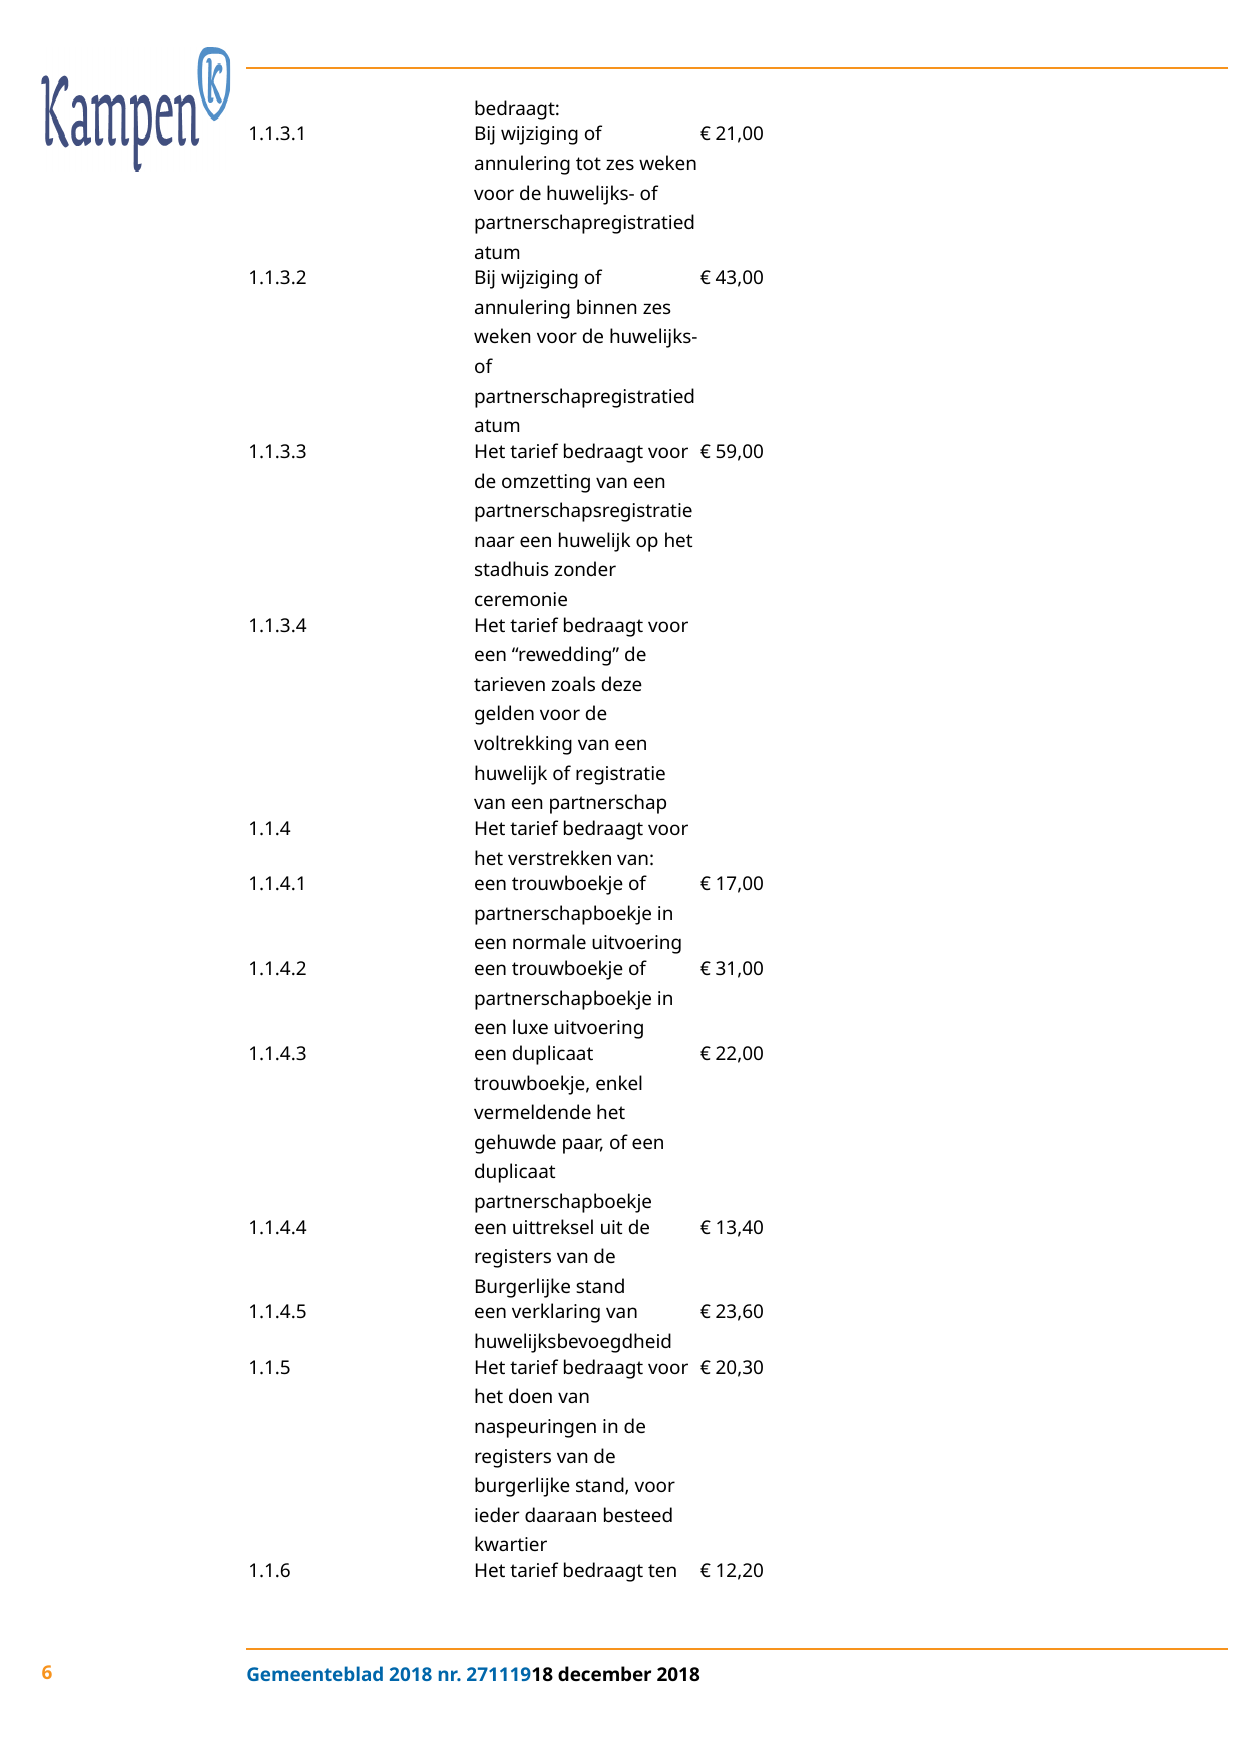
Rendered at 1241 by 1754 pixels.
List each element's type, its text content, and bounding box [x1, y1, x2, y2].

table_cell [700, 612, 926, 815]
table_cell € 22,00 [700, 1040, 926, 1214]
table_cell 1.1.4.2 [248, 955, 474, 1040]
table_cell € 17,00 [700, 870, 926, 955]
table_cell 1.1.4.5 [248, 1299, 474, 1354]
table_cell een duplicaat trouwboekje, enkel vermeldende het gehuwde paar, of een duplicaat partnerschapboekje [474, 1040, 700, 1214]
table_cell 1.1.6 [248, 1557, 474, 1583]
table_cell [700, 95, 926, 121]
table_cell 1.1.3.4 [248, 612, 474, 815]
table_cell Het tarief bedraagt voor het verstrekken van: [474, 815, 700, 870]
table_cell een uittreksel uit de registers van de Burgerlijke stand [474, 1214, 700, 1299]
table_cell € 13,40 [700, 1214, 926, 1299]
table_cell 1.1.5 [248, 1354, 474, 1557]
table_cell € 31,00 [700, 955, 926, 1040]
table_cell een trouwboekje of partnerschapboekje in een luxe uitvoering [474, 955, 700, 1040]
table_cell 1.1.4.1 [248, 870, 474, 955]
table_cell Het tarief bedraagt voor de omzetting van een partnerschapsregistratie naar een huwelijk op het stadhuis zonder ceremonie [474, 438, 700, 612]
table_cell € 12,20 [700, 1557, 926, 1583]
table_cell € 21,00 [700, 121, 926, 264]
table_cell € 23,60 [700, 1299, 926, 1354]
table_cell een trouwboekje of partnerschapboekje in een normale uitvoering [474, 870, 700, 955]
table_cell 1.1.3.1 [248, 121, 474, 264]
table_cell 1.1.4.4 [248, 1214, 474, 1299]
table_cell 1.1.4 [248, 815, 474, 870]
table_cell Het tarief bedraagt ten [474, 1557, 700, 1583]
table_cell € 59,00 [700, 438, 926, 612]
table_cell [700, 815, 926, 870]
table_cell Het tarief bedraagt voor een “rewedding” de tarieven zoals deze gelden voor de voltrekking van een huwelijk of registratie van een partnerschap [474, 612, 700, 815]
table_cell Bij wijziging of annulering binnen zes weken voor de huwelijks- of partnerschapregistratiedatum [474, 265, 700, 438]
table_cell 1.1.3.2 [248, 265, 474, 438]
table_cell 1.1.4.3 [248, 1040, 474, 1214]
table_cell Het tarief bedraagt voor het doen van naspeuringen in de registers van de burgerlijke stand, voor ieder daaraan besteed kwartier [474, 1354, 700, 1557]
table_cell 1.1.3.3 [248, 438, 474, 612]
table_cell een verklaring van huwelijksbevoegdheid [474, 1299, 700, 1354]
picture [41, 47, 231, 172]
table_cell € 20,30 [700, 1354, 926, 1557]
table_cell Bij wijziging of annulering tot zes weken voor de huwelijks- of partnerschapregistratiedatum [474, 121, 700, 264]
table_cell bedraagt: [474, 95, 700, 121]
table_cell € 43,00 [700, 265, 926, 438]
table_cell [248, 95, 474, 121]
